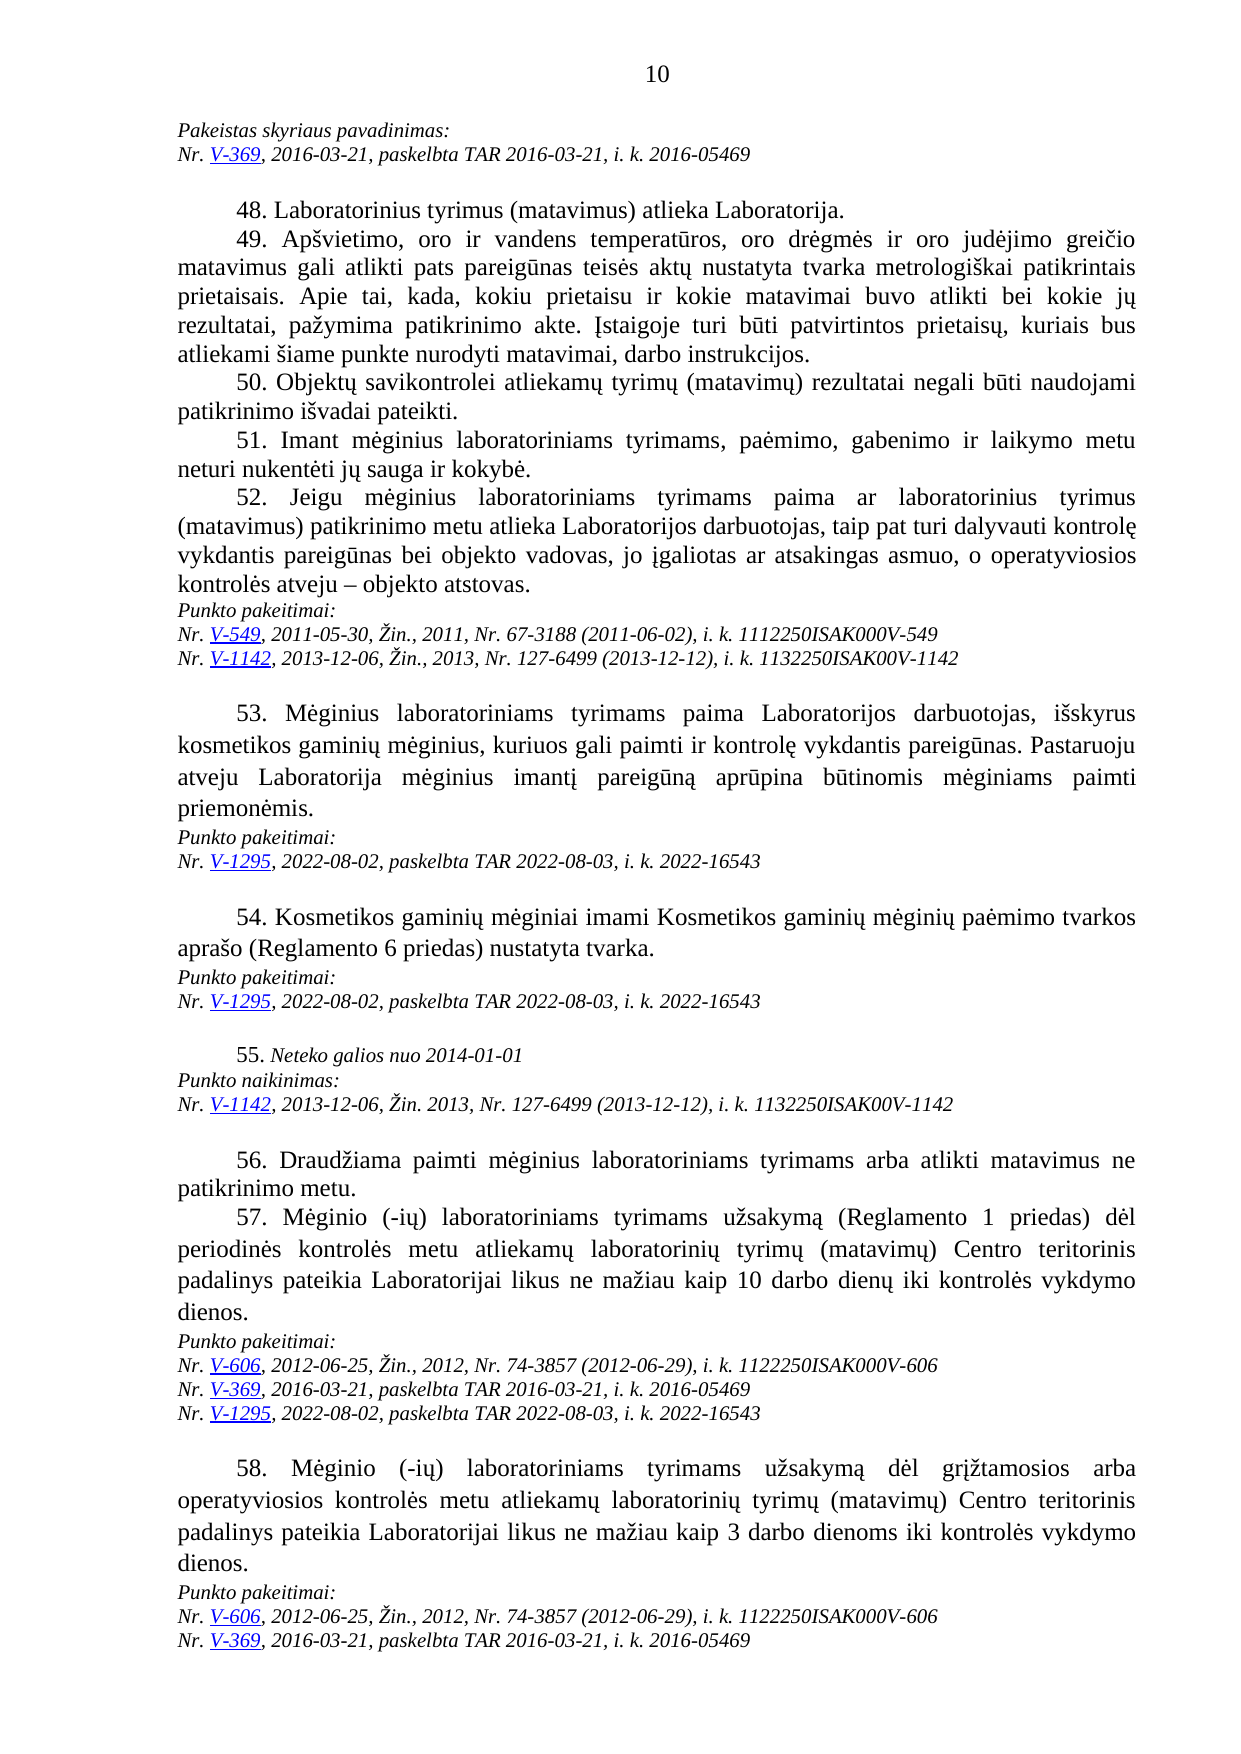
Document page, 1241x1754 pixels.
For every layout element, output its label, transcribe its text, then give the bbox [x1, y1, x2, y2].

text Punkto pakeitimai: [177, 597, 1137, 622]
text Nr. V-1295, 2022-08-02, paskelbta TAR 2022-08-03, i. k. 2022-16543 [177, 849, 1137, 873]
text Nr. V-1295, 2022-08-02, paskelbta TAR 2022-08-03, i. k. 2022-16543 [177, 1401, 1137, 1425]
text 50. Objektų savikontrolei atliekamų tyrimų (matavimų) rezultatai negali būti naudojami patikrinimo išvadai pateikti. [177, 367, 1137, 425]
text 52. Jeigu mėginius laboratoriniams tyrimams paima ar laboratorinius tyrimus (matavimus) patikrinimo metu atlieka Laboratorijos darbuotojas, taip pat turi dalyvauti kontrolę vykdantis pareigūnas bei objekto vadovas, jo įgaliotas ar atsakingas asmuo, o operatyviosios kontrolės atveju – objekto atstovas. [177, 482, 1137, 597]
text 48. Laboratorinius tyrimus (matavimus) atlieka Laboratorija. [177, 195, 1137, 224]
text Nr. V-606, 2012-06-25, Žin., 2012, Nr. 74-3857 (2012-06-29), i. k. 1122250ISAK000V-606 [177, 1604, 1137, 1628]
text 57. Mėginio (-ių) laboratoriniams tyrimams užsakymą (Reglamento 1 priedas) dėl periodinės kontrolės metu atliekamų laboratorinių tyrimų (matavimų) Centro teritorinis padalinys pateikia Laboratorijai likus ne mažiau kaip 10 darbo dienų iki kontrolės vykdymo dienos. [177, 1202, 1137, 1326]
text 49. Apšvietimo, oro ir vandens temperatūros, oro drėgmės ir oro judėjimo greičio matavimus gali atlikti pats pareigūnas teisės aktų nustatyta tvarka metrologiškai patikrintais prietaisais. Apie tai, kada, kokiu prietaisu ir kokie matavimai buvo atlikti bei kokie jų rezultatai, pažymima patikrinimo akte. Įstaigoje turi būti patvirtintos prietaisų, kuriais bus atliekami šiame punkte nurodyti matavimai, darbo instrukcijos. [177, 224, 1137, 367]
text Pakeistas skyriaus pavadinimas: [177, 118, 1137, 142]
text Punkto naikinimas: [177, 1068, 1137, 1092]
text 54. Kosmetikos gaminių mėginiai imami Kosmetikos gaminių mėginių paėmimo tvarkos aprašo (Reglamento 6 priedas) nustatyta tvarka. [177, 902, 1137, 962]
text Nr. V-606, 2012-06-25, Žin., 2012, Nr. 74-3857 (2012-06-29), i. k. 1122250ISAK000V-606 [177, 1353, 1137, 1377]
text Nr. V-369, 2016-03-21, paskelbta TAR 2016-03-21, i. k. 2016-05469 [177, 1377, 1137, 1401]
text Nr. V-369, 2016-03-21, paskelbta TAR 2016-03-21, i. k. 2016-05469 [177, 1628, 1137, 1652]
text Nr. V-1295, 2022-08-02, paskelbta TAR 2022-08-03, i. k. 2022-16543 [177, 989, 1137, 1013]
text 58. Mėginio (-ių) laboratoriniams tyrimams užsakymą dėl grįžtamosios arba operatyviosios kontrolės metu atliekamų laboratorinių tyrimų (matavimų) Centro teritorinis padalinys pateikia Laboratorijai likus ne mažiau kaip 3 darbo dienoms iki kontrolės vykdymo dienos. [177, 1453, 1137, 1577]
text Punkto pakeitimai: [177, 825, 1137, 849]
text Nr. V-369, 2016-03-21, paskelbta TAR 2016-03-21, i. k. 2016-05469 [177, 142, 1137, 166]
text 53. Mėginius laboratoriniams tyrimams paima Laboratorijos darbuotojas, išskyrus kosmetikos gaminių mėginius, kuriuos gali paimti ir kontrolę vykdantis pareigūnas. Pastaruoju atveju Laboratorija mėginius imantį pareigūną aprūpina būtinomis mėginiams paimti priemonėmis. [177, 698, 1137, 822]
text Nr. V-549, 2011-05-30, Žin., 2011, Nr. 67-3188 (2011-06-02), i. k. 1112250ISAK000V-549 [177, 622, 1137, 646]
text 51. Imant mėginius laboratoriniams tyrimams, paėmimo, gabenimo ir laikymo metu neturi nukentėti jų sauga ir kokybė. [177, 425, 1137, 482]
text Nr. V-1142, 2013-12-06, Žin., 2013, Nr. 127-6499 (2013-12-12), i. k. 1132250ISAK00V-1142 [177, 646, 1137, 670]
text Punkto pakeitimai: [177, 1328, 1137, 1353]
text Punkto pakeitimai: [177, 1580, 1137, 1604]
text Punkto pakeitimai: [177, 965, 1137, 989]
text 55. Neteko galios nuo 2014-01-01 [177, 1042, 1137, 1068]
text Nr. V-1142, 2013-12-06, Žin. 2013, Nr. 127-6499 (2013-12-12), i. k. 1132250ISAK00V-1142 [177, 1092, 1137, 1116]
text 56. Draudžiama paimti mėginius laboratoriniams tyrimams arba atlikti matavimus ne patikrinimo metu. [177, 1145, 1137, 1202]
